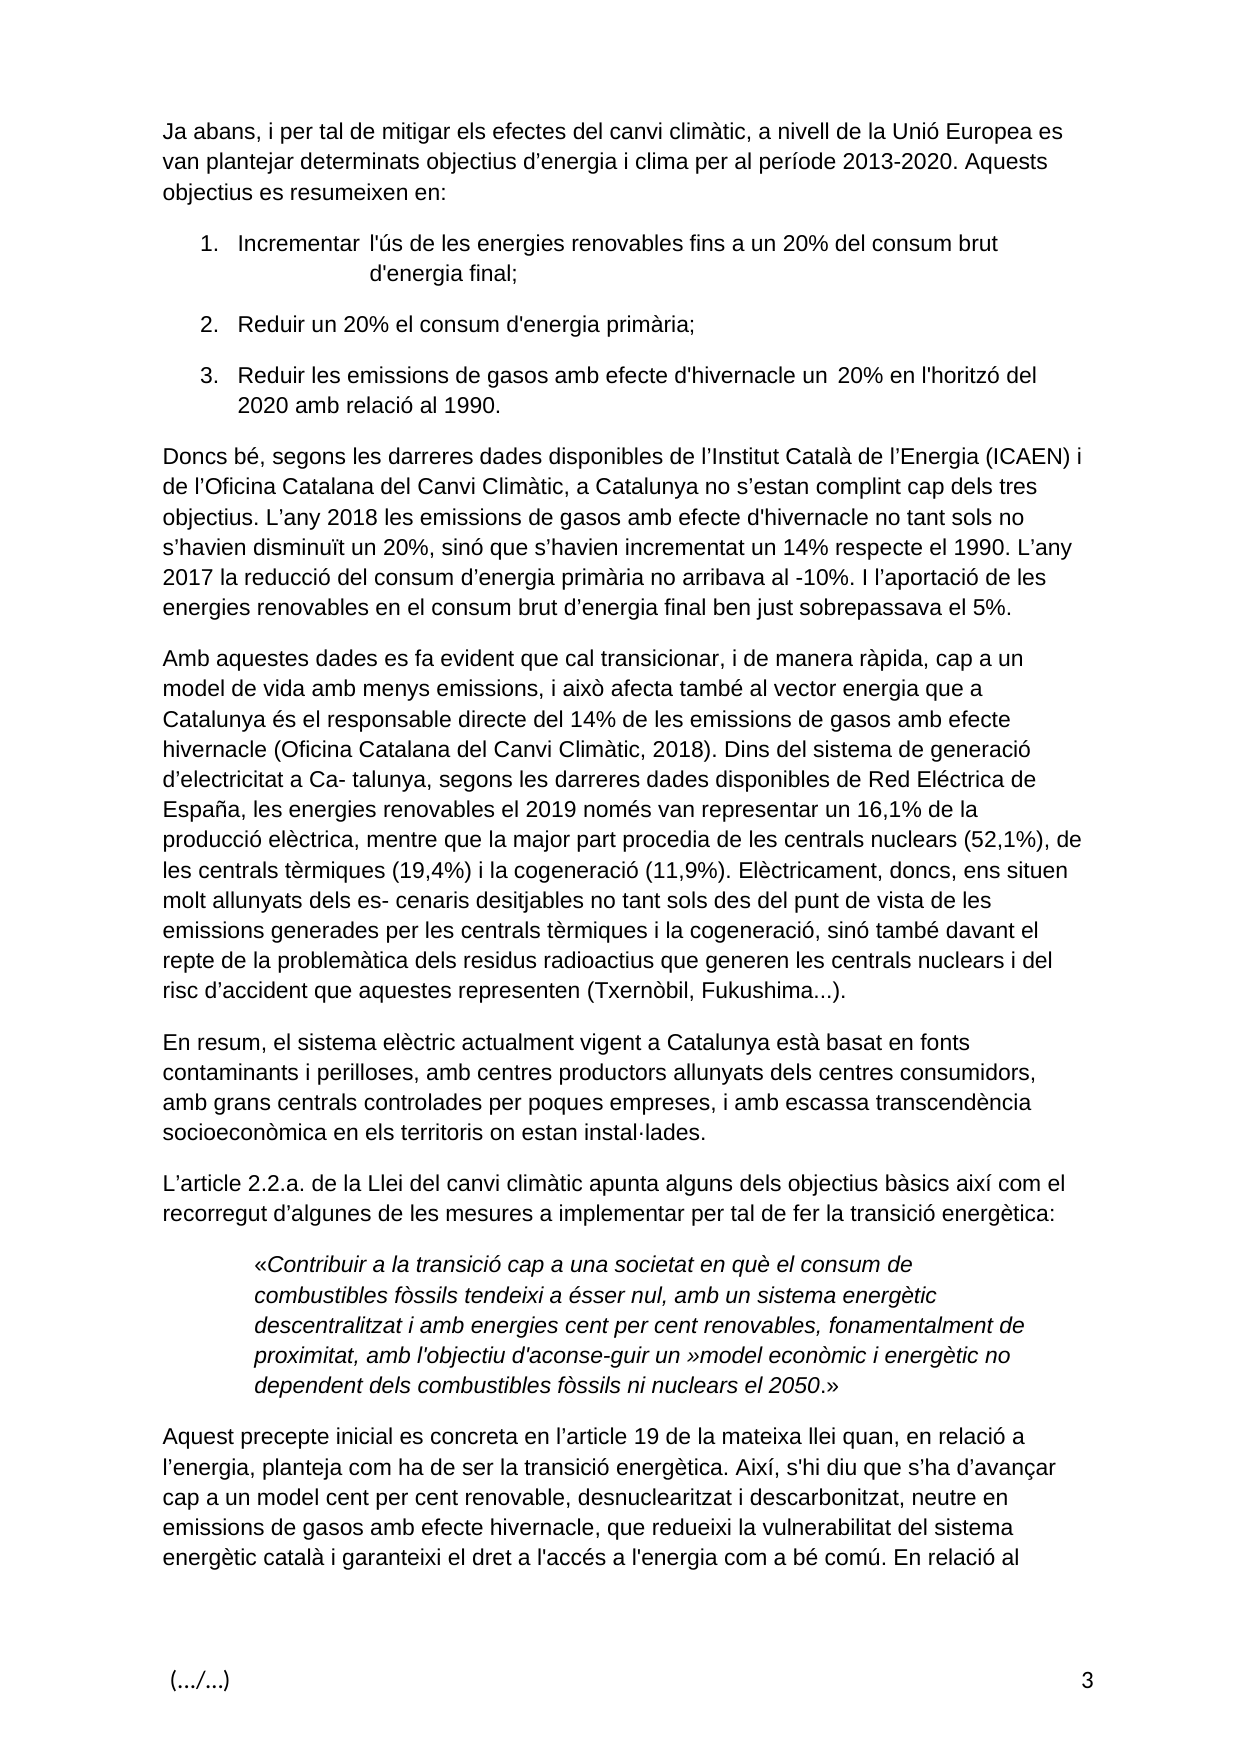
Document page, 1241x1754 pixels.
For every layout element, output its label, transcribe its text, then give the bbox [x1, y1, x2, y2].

text «Contribuir a la transició cap a una societat en què el consum de combustibles fòssils tendeixi a ésser nul, amb un sistema energètic descentralitzat i amb energies cent per cent renovables, fonamentalment de proximitat, amb l'objectiu d'aconse-guir un »model econòmic i energètic no dependent dels combustibles fòssils ni nuclears el 2050.» [254, 1251, 1052, 1399]
list Incrementar l'ús de les energies renovables fins a un 20% del consum brut d'energia final; [200, 229, 1093, 286]
text En resum, el sistema elèctric actualment vigent a Catalunya està basat en fonts contaminants i perilloses, amb centres productors allunyats dels centres consumidors, amb grans centrals controlades per poques empreses, i amb escassa transcendència socioeconòmica en els territoris on estan instal·lades. [162, 1028, 1083, 1146]
list Reduir un 20% el consum d'energia primària; [200, 311, 1093, 337]
text Doncs bé, segons les darreres dades disponibles de l’Institut Català de l’Energia (ICAEN) i de l’Oficina Catalana del Canvi Climàtic, a Catalunya no s’estan complint cap dels tres objectius. L’any 2018 les emissions de gasos amb efecte d'hivernacle no tant sols no s’havien disminuït un 20%, sinó que s’havien incrementat un 14% respecte el 1990. L’any 2017 la reducció del consum d’energia primària no arribava al -10%. I l’aportació de les energies renovables en el consum brut d’energia final ben just sobrepassava el 5%. [162, 443, 1093, 621]
list Reduir les emissions de gasos amb efecte d'hivernacle un 20% en l'horitzó del 2020 amb relació al 1990. [200, 362, 1093, 418]
text L’article 2.2.a. de la Llei del canvi climàtic apunta alguns dels objectius bàsics així com el recorregut d’algunes de les mesures a implementar per tal de fer la transició energètica: [162, 1170, 1083, 1227]
text Aquest precepte inicial es concreta en l’article 19 de la mateixa llei quan, en relació a l’energia, planteja com ha de ser la transició energètica. Així, s'hi diu que s’ha d’avançar cap a un model cent per cent renovable, desnuclearitzat i descarbonitzat, neutre en emissions de gasos amb efecte hivernacle, que redueixi la vulnerabilitat del sistema energètic català i garanteixi el dret a l'accés a l'energia com a bé comú. En relació al [162, 1423, 1083, 1571]
text Ja abans, i per tal de mitigar els efectes del canvi climàtic, a nivell de la Unió Europea es van plantejar determinats objectius d’energia i clima per al període 2013-2020. Aquests objectius es resumeixen en: [162, 118, 1083, 205]
text Amb aquestes dades es fa evident que cal transicionar, i de manera ràpida, cap a un model de vida amb menys emissions, i això afecta també al vector energia que a Catalunya és el responsable directe del 14% de les emissions de gasos amb efecte hivernacle (Oficina Catalana del Canvi Climàtic, 2018). Dins del sistema de generació d’electricitat a Ca- talunya, segons les darreres dades disponibles de Red Eléctrica de España, les energies renovables el 2019 només van representar un 16,1% de la producció elèctrica, mentre que la major part procedia de les centrals nuclears (52,1%), de les centrals tèrmiques (19,4%) i la cogeneració (11,9%). Elèctricament, doncs, ens situen molt allunyats dels es- cenaris desitjables no tant sols des del punt de vista de les emissions generades per les centrals tèrmiques i la cogeneració, sinó també davant el repte de la problemàtica dels residus radioactius que generen les centrals nuclears i del risc d’accident que aquestes representen (Txernòbil, Fukushima...). [162, 645, 1083, 1004]
